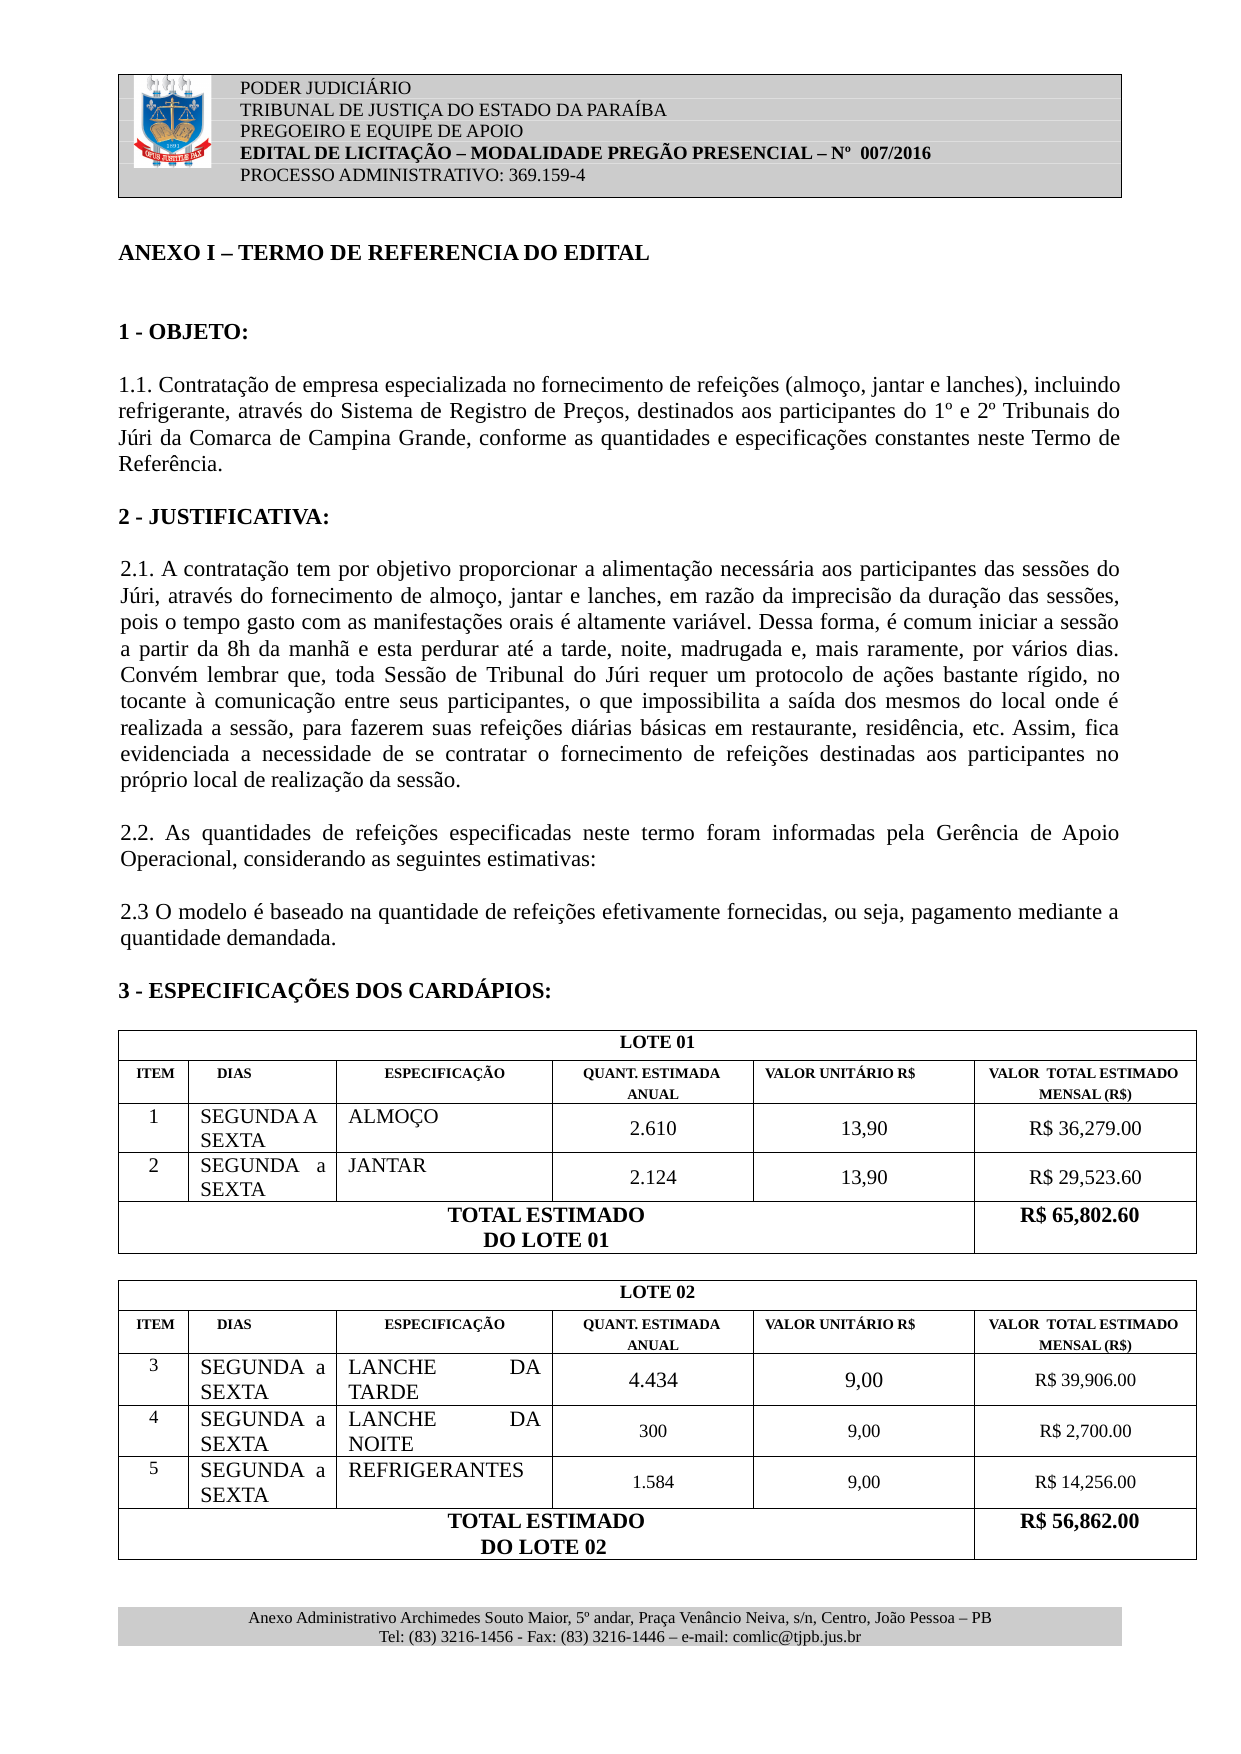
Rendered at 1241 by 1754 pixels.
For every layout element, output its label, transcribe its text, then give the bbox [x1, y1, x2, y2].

table_cell SEGUNDA A SEXTA [189, 1104, 336, 1152]
table_cell 300 [553, 1406, 753, 1456]
table_cell 1.584 [553, 1457, 753, 1507]
table_header LOTE 01 [119, 1031, 1196, 1060]
text ANEXO I – TERMO DE REFERENCIA DO EDITAL [118, 239, 1122, 266]
table_cell ALMOÇO [337, 1104, 552, 1152]
table_cell VALOR UNITÁRIO R$ [754, 1311, 974, 1353]
table_cell 2 [119, 1153, 188, 1201]
table_cell 5 [119, 1457, 188, 1507]
table_cell SEGUNDA a SEXTA [189, 1406, 336, 1456]
text 2.3 O modelo é baseado na quantidade de refeições efetivamente fornecidas, ou seja, pagamento mediante a quantidade demandada. [120, 898, 1122, 951]
table_cell TOTAL ESTIMADO DO LOTE 01 [119, 1202, 974, 1253]
table_cell ITEM [119, 1311, 188, 1353]
table_cell ESPECIFICAÇÃO [337, 1061, 552, 1103]
text 2.2. As quantidades de refeições especificadas neste termo foram informadas pela Gerência de Apoio Operacional, considerando as seguintes estimativas: [120, 819, 1122, 872]
table_cell R$ 2.700,00 [975, 1406, 1196, 1456]
table_cell VALOR TOTAL ESTIMADO MENSAL (R$) [975, 1061, 1196, 1103]
table_cell REFRIGERANTES [337, 1457, 552, 1507]
table_cell QUANT. ESTIMADA ANUAL [553, 1061, 753, 1103]
table_cell ESPECIFICAÇÃO [337, 1311, 552, 1353]
picture [133, 75, 212, 168]
table_cell 9,00 [754, 1406, 974, 1456]
table_header LOTE 02 [119, 1281, 1196, 1310]
table_cell VALOR UNITÁRIO R$ [754, 1061, 974, 1103]
table_cell SEGUNDA a SEXTA [189, 1457, 336, 1507]
table_cell R$ 39.906,00 [975, 1354, 1196, 1404]
table_cell 4 [119, 1406, 188, 1456]
text 1 - OBJETO: [118, 318, 1122, 345]
table_cell 9,00 [754, 1457, 974, 1507]
table_cell SEGUNDA a SEXTA [189, 1153, 336, 1201]
table_cell 2.610 [553, 1104, 753, 1152]
table_cell R$ 29.523,60 [975, 1153, 1196, 1201]
table_cell 1 [119, 1104, 188, 1152]
table_cell 13,90 [754, 1153, 974, 1201]
table_cell LANCHE DA TARDE [337, 1354, 552, 1404]
table_cell R$ 36.279,00 [975, 1104, 1196, 1152]
table_cell 3 [119, 1354, 188, 1404]
table_cell DIAS [189, 1311, 336, 1353]
table_cell 13,90 [754, 1104, 974, 1152]
text 1.1. Contratação de empresa especializada no fornecimento de refeições (almoço, jantar e lanches), incluindo refrigerante, através do Sistema de Registro de Preços, destinados aos participantes do 1º e 2º Tribunais do Júri da Comarca de Campina Grande, conforme as quantidades e especificações constantes neste Termo de Referência. [118, 371, 1122, 476]
table_cell R$ 65.802,60 [975, 1202, 1196, 1253]
table_cell JANTAR [337, 1153, 552, 1201]
table_cell VALOR TOTAL ESTIMADO MENSAL (R$) [975, 1311, 1196, 1353]
table_cell QUANT. ESTIMADA ANUAL [553, 1311, 753, 1353]
table_cell ITEM [119, 1061, 188, 1103]
table_cell R$ 14.256,00 [975, 1457, 1196, 1507]
table_cell 9,00 [754, 1354, 974, 1404]
table_cell SEGUNDA a SEXTA [189, 1354, 336, 1404]
table_cell 2.124 [553, 1153, 753, 1201]
text 3 - ESPECIFICAÇÕES DOS CARDÁPIOS: [118, 977, 1122, 1003]
text 2.1. A contratação tem por objetivo proporcionar a alimentação necessária aos participantes das sessões do Júri, através do fornecimento de almoço, jantar e lanches, em razão da imprecisão da duração das sessões, pois o tempo gasto com as manifestações orais é altamente variável. Dessa forma, é comum iniciar a sessão a partir da 8h da manhã e esta perdurar até a tarde, noite, madrugada e, mais raramente, por vários dias. Convém lembrar que, toda Sessão de Tribunal do Júri requer um protocolo de ações bastante rígido, no tocante à comunicação entre seus participantes, o que impossibilita a saída dos mesmos do local onde é realizada a sessão, para fazerem suas refeições diárias básicas em restaurante, residência, etc. Assim, fica evidenciada a necessidade de se contratar o fornecimento de refeições destinadas aos participantes no próprio local de realização da sessão. [120, 556, 1122, 793]
table_cell TOTAL ESTIMADO DO LOTE 02 [119, 1509, 974, 1559]
table_cell DIAS [189, 1061, 336, 1103]
table_cell R$ 56.862,00 [975, 1509, 1196, 1559]
text 2 - JUSTIFICATIVA: [118, 503, 1122, 529]
table_cell LANCHE DA NOITE [337, 1406, 552, 1456]
table_cell 4.434 [553, 1354, 753, 1404]
